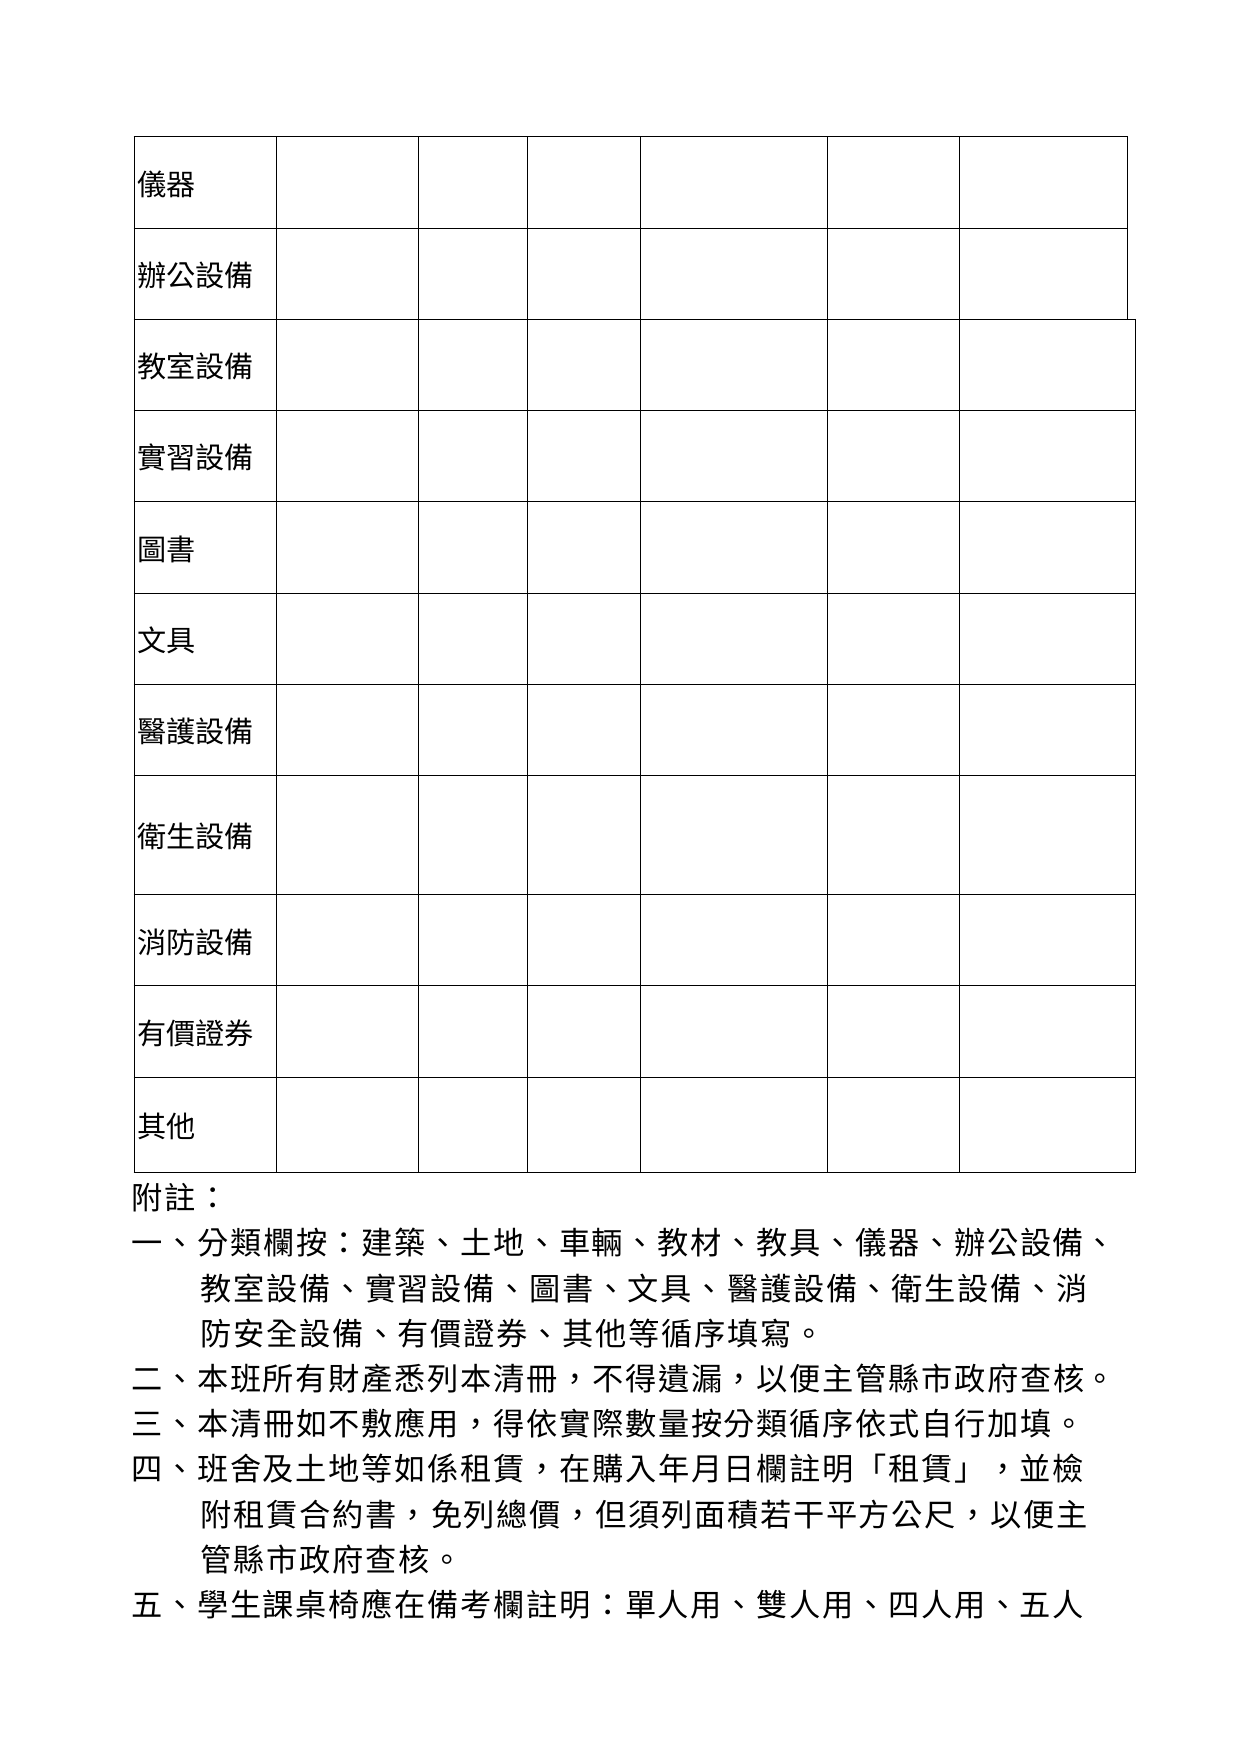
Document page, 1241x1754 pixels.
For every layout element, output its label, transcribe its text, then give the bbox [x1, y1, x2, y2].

table_cell [528, 320, 640, 410]
table_cell [419, 776, 527, 894]
table_cell [528, 1078, 640, 1172]
table_cell [277, 502, 418, 592]
table_cell [641, 229, 827, 319]
table_cell 實習設備 [135, 411, 276, 501]
table_cell [419, 1078, 527, 1172]
table_cell [828, 502, 959, 592]
text 三、本清冊如不敷應用，得依實際數量按分類循序依式自行加填。 [131, 1399, 1106, 1444]
table_cell [277, 411, 418, 501]
table_cell [960, 776, 1135, 894]
table_cell [419, 986, 527, 1077]
text 四、班舍及土地等如係租賃，在購入年月日欄註明「租賃」，並檢附租賃合約書，免列總價，但須列面積若干平方公尺，以便主管縣市政府查核。 [131, 1444, 1106, 1580]
table_cell [528, 502, 640, 592]
table_cell [960, 502, 1135, 592]
table_cell [828, 411, 959, 501]
table_cell [641, 1078, 827, 1172]
table_cell 衛生設備 [135, 776, 276, 894]
table_cell [277, 320, 418, 410]
table_cell [419, 502, 527, 592]
table_cell [528, 986, 640, 1077]
table_cell [960, 895, 1135, 985]
table_cell [960, 594, 1135, 684]
table_cell [419, 411, 527, 501]
table_cell [960, 229, 1127, 319]
table_cell [828, 895, 959, 985]
table_cell [641, 411, 827, 501]
table_cell [277, 594, 418, 684]
table_cell 儀器 [135, 137, 276, 227]
table_cell [419, 320, 527, 410]
table_cell 其他 [135, 1078, 276, 1172]
table_cell [828, 320, 959, 410]
table_cell [960, 1078, 1135, 1172]
table_cell 有價證券 [135, 986, 276, 1077]
table_cell [828, 986, 959, 1077]
table_cell 文具 [135, 594, 276, 684]
table_cell [528, 594, 640, 684]
table_cell [828, 594, 959, 684]
table_cell [828, 229, 959, 319]
table_cell [528, 229, 640, 319]
text 一、分類欄按：建築、土地、車輛、教材、教具、儀器、辦公設備、教室設備、實習設備、圖書、文具、醫護設備、衛生設備、消防安全設備、有價證券、其他等循序填寫。 [131, 1218, 1106, 1354]
table_cell [828, 1078, 959, 1172]
table_cell [960, 137, 1127, 227]
table_cell [528, 137, 640, 227]
table_cell [277, 895, 418, 985]
text 五、學生課桌椅應在備考欄註明：單人用、雙人用、四人用、五人 [131, 1580, 1106, 1625]
table_cell [277, 776, 418, 894]
text 二、本班所有財產悉列本清冊，不得遺漏，以便主管縣市政府查核。 [131, 1354, 1106, 1399]
table_cell [528, 776, 640, 894]
table_cell [960, 685, 1135, 775]
table_cell [641, 776, 827, 894]
table_cell 消防設備 [135, 895, 276, 985]
table_cell [419, 137, 527, 227]
table_cell [277, 685, 418, 775]
table_cell [528, 411, 640, 501]
table_cell [641, 502, 827, 592]
table_cell [828, 685, 959, 775]
table_cell [641, 320, 827, 410]
table_cell [641, 594, 827, 684]
table_cell [960, 320, 1135, 410]
table_cell [641, 895, 827, 985]
text 附註： [131, 1173, 1106, 1218]
table_cell [419, 685, 527, 775]
table_cell [277, 986, 418, 1077]
table_cell [277, 229, 418, 319]
table_cell [1128, 136, 1136, 227]
table_cell 醫護設備 [135, 685, 276, 775]
table_cell 辦公設備 [135, 229, 276, 319]
table_cell [528, 895, 640, 985]
table_cell [641, 685, 827, 775]
table_cell [641, 986, 827, 1077]
table_cell 教室設備 [135, 320, 276, 410]
table_cell [641, 137, 827, 227]
table_cell [828, 776, 959, 894]
table_cell [960, 986, 1135, 1077]
table_cell [419, 895, 527, 985]
table_cell [419, 229, 527, 319]
table_cell [828, 137, 959, 227]
table_cell [528, 685, 640, 775]
table_cell [419, 594, 527, 684]
table_cell [1128, 228, 1136, 319]
table_cell 圖書 [135, 502, 276, 592]
table_cell [277, 137, 418, 227]
table_cell [277, 1078, 418, 1172]
table_cell [960, 411, 1135, 501]
